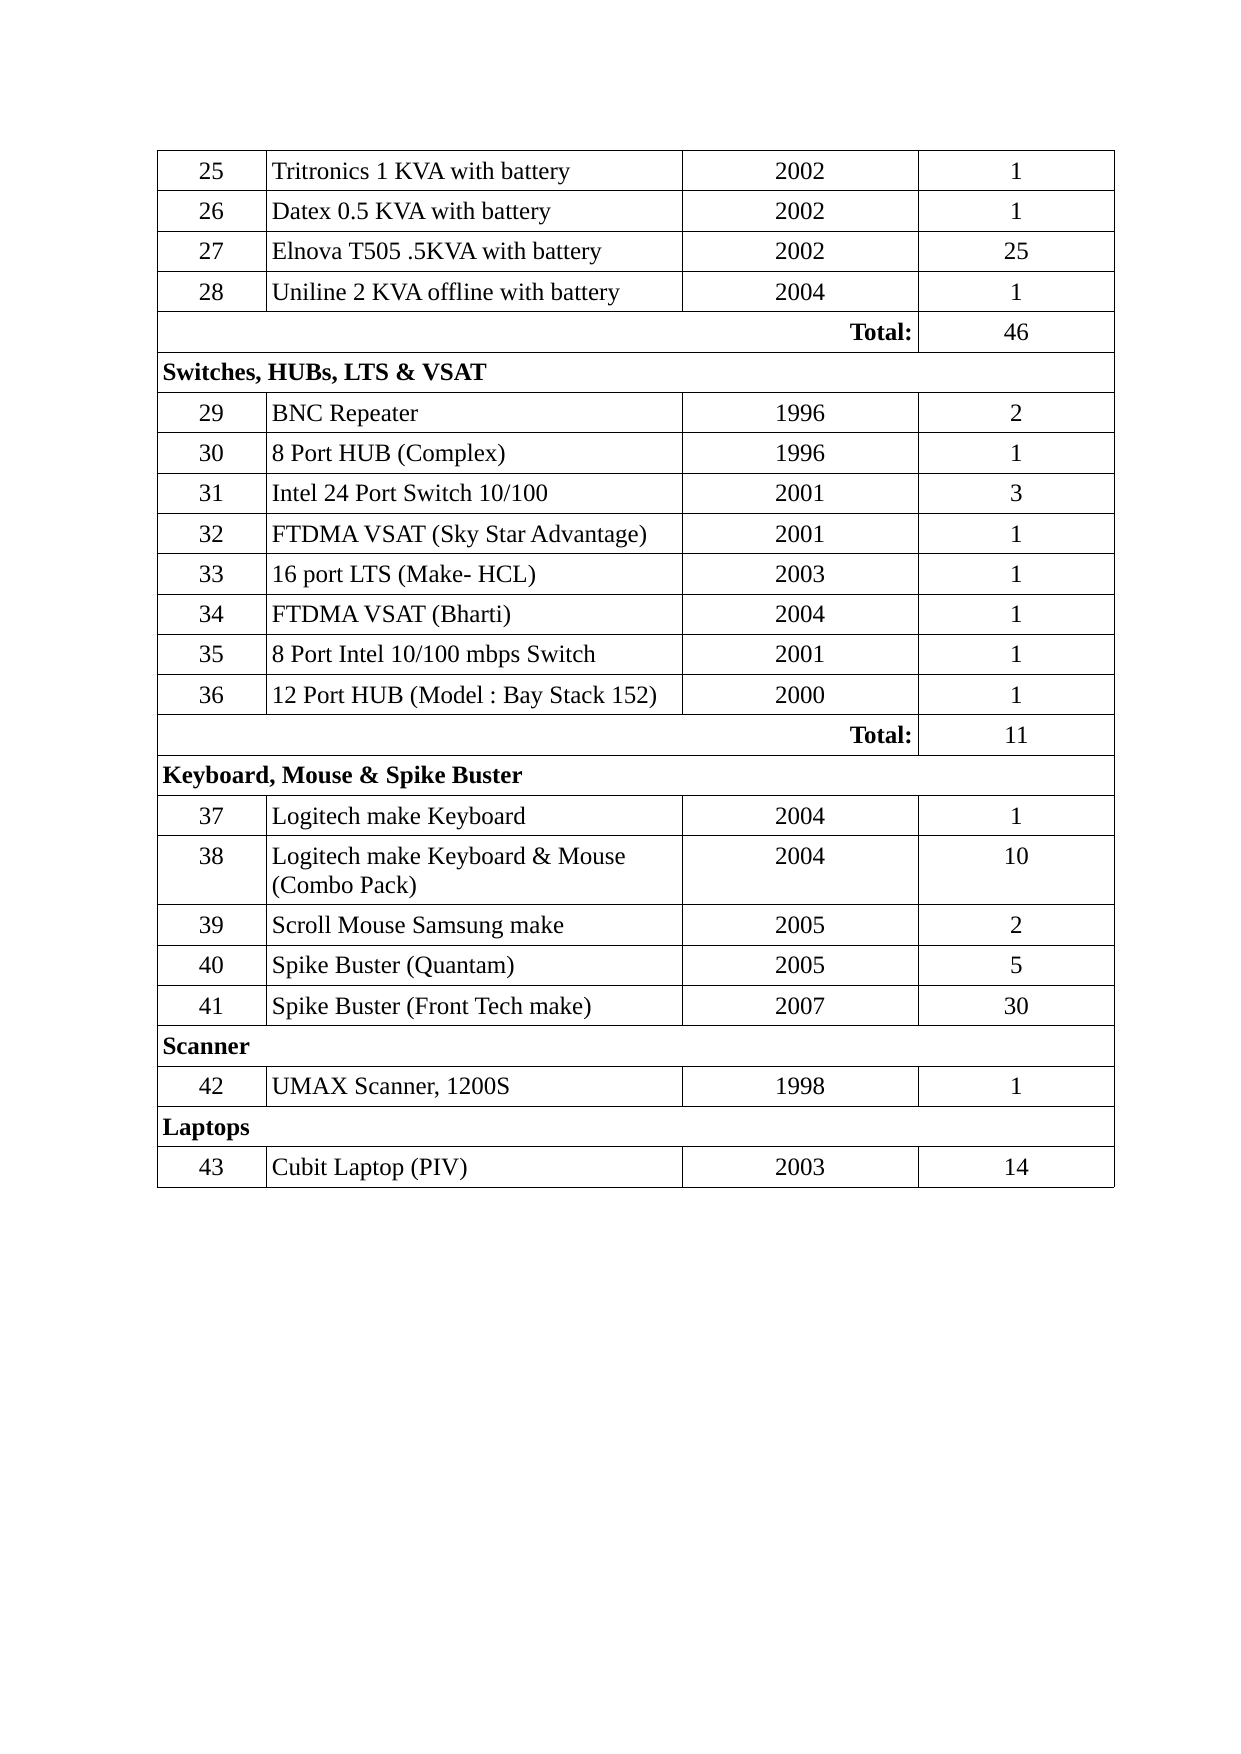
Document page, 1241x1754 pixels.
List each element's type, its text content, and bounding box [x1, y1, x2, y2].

table_cell 2001 [683, 514, 918, 553]
table_cell 1 [919, 151, 1114, 190]
table_cell 26 [158, 191, 266, 231]
table_cell 1 [919, 514, 1114, 553]
table_cell Total: [158, 715, 918, 755]
table_cell 36 [158, 675, 266, 714]
table_cell Uniline 2 KVA offline with battery [267, 272, 682, 311]
table_cell Logitech make Keyboard [267, 796, 682, 835]
table_cell 25 [919, 232, 1114, 271]
table_cell 29 [158, 393, 266, 432]
table_cell 46 [919, 312, 1114, 352]
table_cell FTDMA VSAT (Bharti) [267, 595, 682, 634]
table_cell 2001 [683, 635, 918, 674]
table_cell 1 [919, 675, 1114, 714]
table_cell 2005 [683, 946, 918, 985]
table_cell 2001 [683, 474, 918, 513]
table_cell 11 [919, 715, 1114, 755]
table_cell 14 [919, 1147, 1114, 1187]
table_cell 2004 [683, 272, 918, 311]
table_cell Scanner [158, 1026, 1114, 1066]
table_cell 5 [919, 946, 1114, 985]
table_cell 2002 [683, 191, 918, 231]
table_cell 16 port LTS (Make- HCL) [267, 554, 682, 593]
table_cell 37 [158, 796, 266, 835]
table_cell UMAX Scanner, 1200S [267, 1067, 682, 1106]
table_cell 1996 [683, 393, 918, 432]
table_cell 1 [919, 635, 1114, 674]
table_cell 2003 [683, 554, 918, 593]
table_cell Intel 24 Port Switch 10/100 [267, 474, 682, 513]
table_cell 2002 [683, 232, 918, 271]
table_cell Scroll Mouse Samsung make [267, 905, 682, 945]
table_cell 2004 [683, 796, 918, 835]
table_cell 38 [158, 836, 266, 904]
table_cell Total: [158, 312, 918, 352]
table_cell 1 [919, 595, 1114, 634]
table_cell Spike Buster (Quantam) [267, 946, 682, 985]
table_cell 39 [158, 905, 266, 945]
table_cell 25 [158, 151, 266, 190]
table_cell 28 [158, 272, 266, 311]
table_cell 1 [919, 191, 1114, 231]
table_cell Tritronics 1 KVA with battery [267, 151, 682, 190]
table_cell 30 [919, 986, 1114, 1025]
table_cell 40 [158, 946, 266, 985]
table_cell Keyboard, Mouse & Spike Buster [158, 756, 1114, 795]
table_cell 1 [919, 554, 1114, 593]
table_cell 1 [919, 272, 1114, 311]
table_cell Laptops [158, 1107, 1114, 1146]
table_cell 2000 [683, 675, 918, 714]
table_cell 2 [919, 905, 1114, 945]
table_cell 2002 [683, 151, 918, 190]
table_cell Cubit Laptop (PIV) [267, 1147, 682, 1187]
table_cell 33 [158, 554, 266, 593]
table_cell Logitech make Keyboard & Mouse (Combo Pack) [267, 836, 682, 904]
table_cell 3 [919, 474, 1114, 513]
table_cell 30 [158, 433, 266, 472]
table_cell Datex 0.5 KVA with battery [267, 191, 682, 231]
table_cell 8 Port HUB (Complex) [267, 433, 682, 472]
table_cell 2 [919, 393, 1114, 432]
table_cell 32 [158, 514, 266, 553]
table_cell 42 [158, 1067, 266, 1106]
table_cell 8 Port Intel 10/100 mbps Switch [267, 635, 682, 674]
table_cell 31 [158, 474, 266, 513]
table_cell 35 [158, 635, 266, 674]
table_cell Switches, HUBs, LTS & VSAT [158, 353, 1114, 392]
table_cell 43 [158, 1147, 266, 1187]
table_cell BNC Repeater [267, 393, 682, 432]
table_cell 1 [919, 433, 1114, 472]
table_cell 1996 [683, 433, 918, 472]
table_cell 2003 [683, 1147, 918, 1187]
table_cell Elnova T505 .5KVA with battery [267, 232, 682, 271]
table_cell 34 [158, 595, 266, 634]
table_cell 10 [919, 836, 1114, 904]
table_cell 2004 [683, 836, 918, 904]
table_cell 2005 [683, 905, 918, 945]
table_cell 1 [919, 796, 1114, 835]
table_cell 2004 [683, 595, 918, 634]
table_cell Spike Buster (Front Tech make) [267, 986, 682, 1025]
table_cell 12 Port HUB (Model : Bay Stack 152) [267, 675, 682, 714]
table_cell 27 [158, 232, 266, 271]
table_cell 1 [919, 1067, 1114, 1106]
table_cell FTDMA VSAT (Sky Star Advantage) [267, 514, 682, 553]
table_cell 2007 [683, 986, 918, 1025]
table_cell 1998 [683, 1067, 918, 1106]
table_cell 41 [158, 986, 266, 1025]
